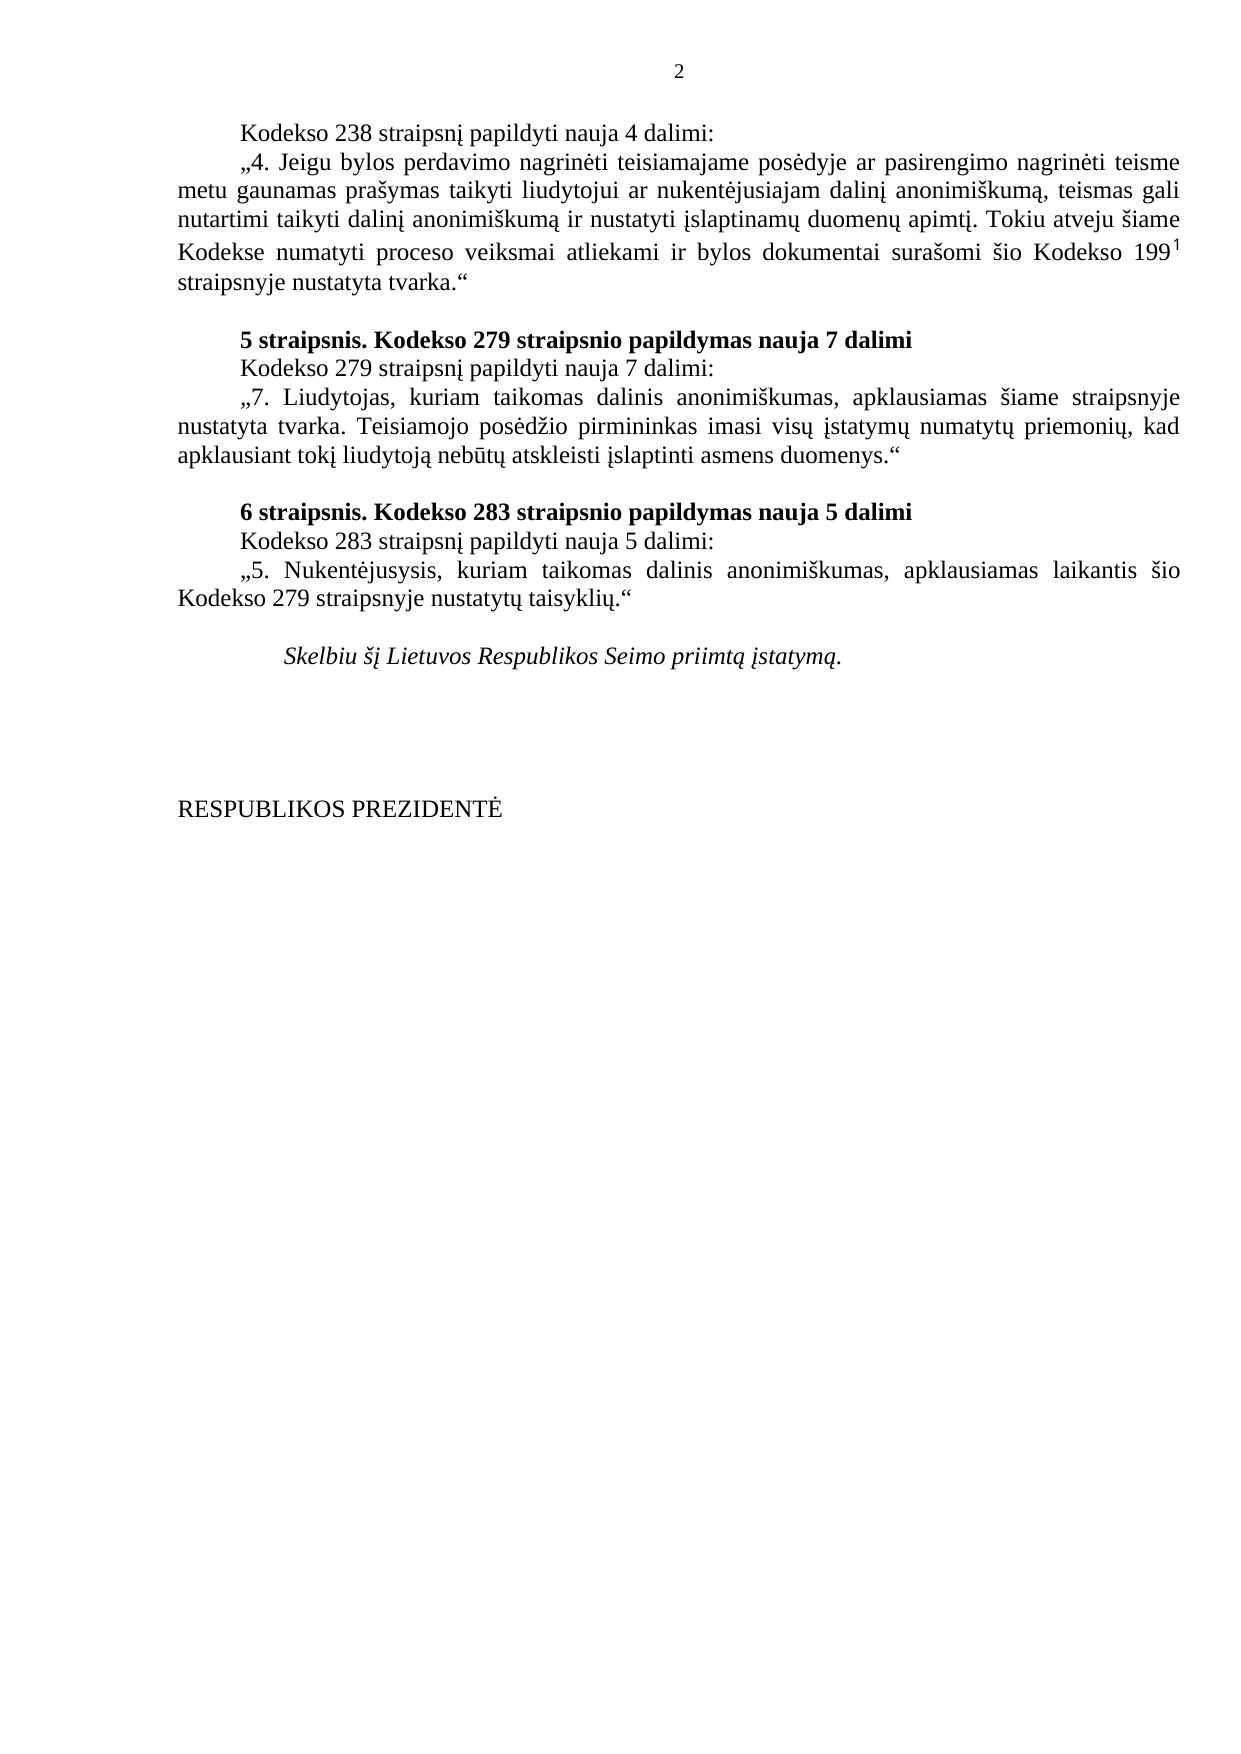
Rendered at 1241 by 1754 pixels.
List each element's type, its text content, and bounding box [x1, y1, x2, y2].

text Kodekso 283 straipsnį papildyti nauja 5 dalimi: [177, 526, 1181, 555]
text 5 straipsnis. Kodekso 279 straipsnio papildymas nauja 7 dalimi [177, 325, 1181, 353]
text Skelbiu šį Lietuvos Respublikos Seimo priimtą įstatymą. [177, 641, 1181, 670]
text „7. Liudytojas, kuriam taikomas dalinis anonimiškumas, apklausiamas šiame straipsnyje nustatyta tvarka. Teisiamojo posėdžio pirmininkas imasi visų įstatymų numatytų priemonių, kad apklausiant tokį liudytoją nebūtų atskleisti įslaptinti asmens duomenys.“ [177, 382, 1181, 468]
text „4. Jeigu bylos perdavimo nagrinėti teisiamajame posėdyje ar pasirengimo nagrinėti teisme metu gaunamas prašymas taikyti liudytojui ar nukentėjusiajam dalinį anonimiškumą, teismas gali nutartimi taikyti dalinį anonimiškumą ir nustatyti įslaptinamų duomenų apimtį. Tokiu atveju šiame Kodekse numatyti proceso veiksmai atliekami ir bylos dokumentai surašomi šio Kodekso 1991 straipsnyje nustatyta tvarka.“ [177, 147, 1181, 296]
text „5. Nukentėjusysis, kuriam taikomas dalinis anonimiškumas, apklausiamas laikantis šio Kodekso 279 straipsnyje nustatytų taisyklių.“ [177, 555, 1181, 612]
text Kodekso 238 straipsnį papildyti nauja 4 dalimi: [177, 118, 1181, 147]
text RESPUBLIKOS PREZIDENTĖ [177, 794, 1181, 823]
text Kodekso 279 straipsnį papildyti nauja 7 dalimi: [177, 353, 1181, 382]
text 6 straipsnis. Kodekso 283 straipsnio papildymas nauja 5 dalimi [177, 497, 1181, 526]
